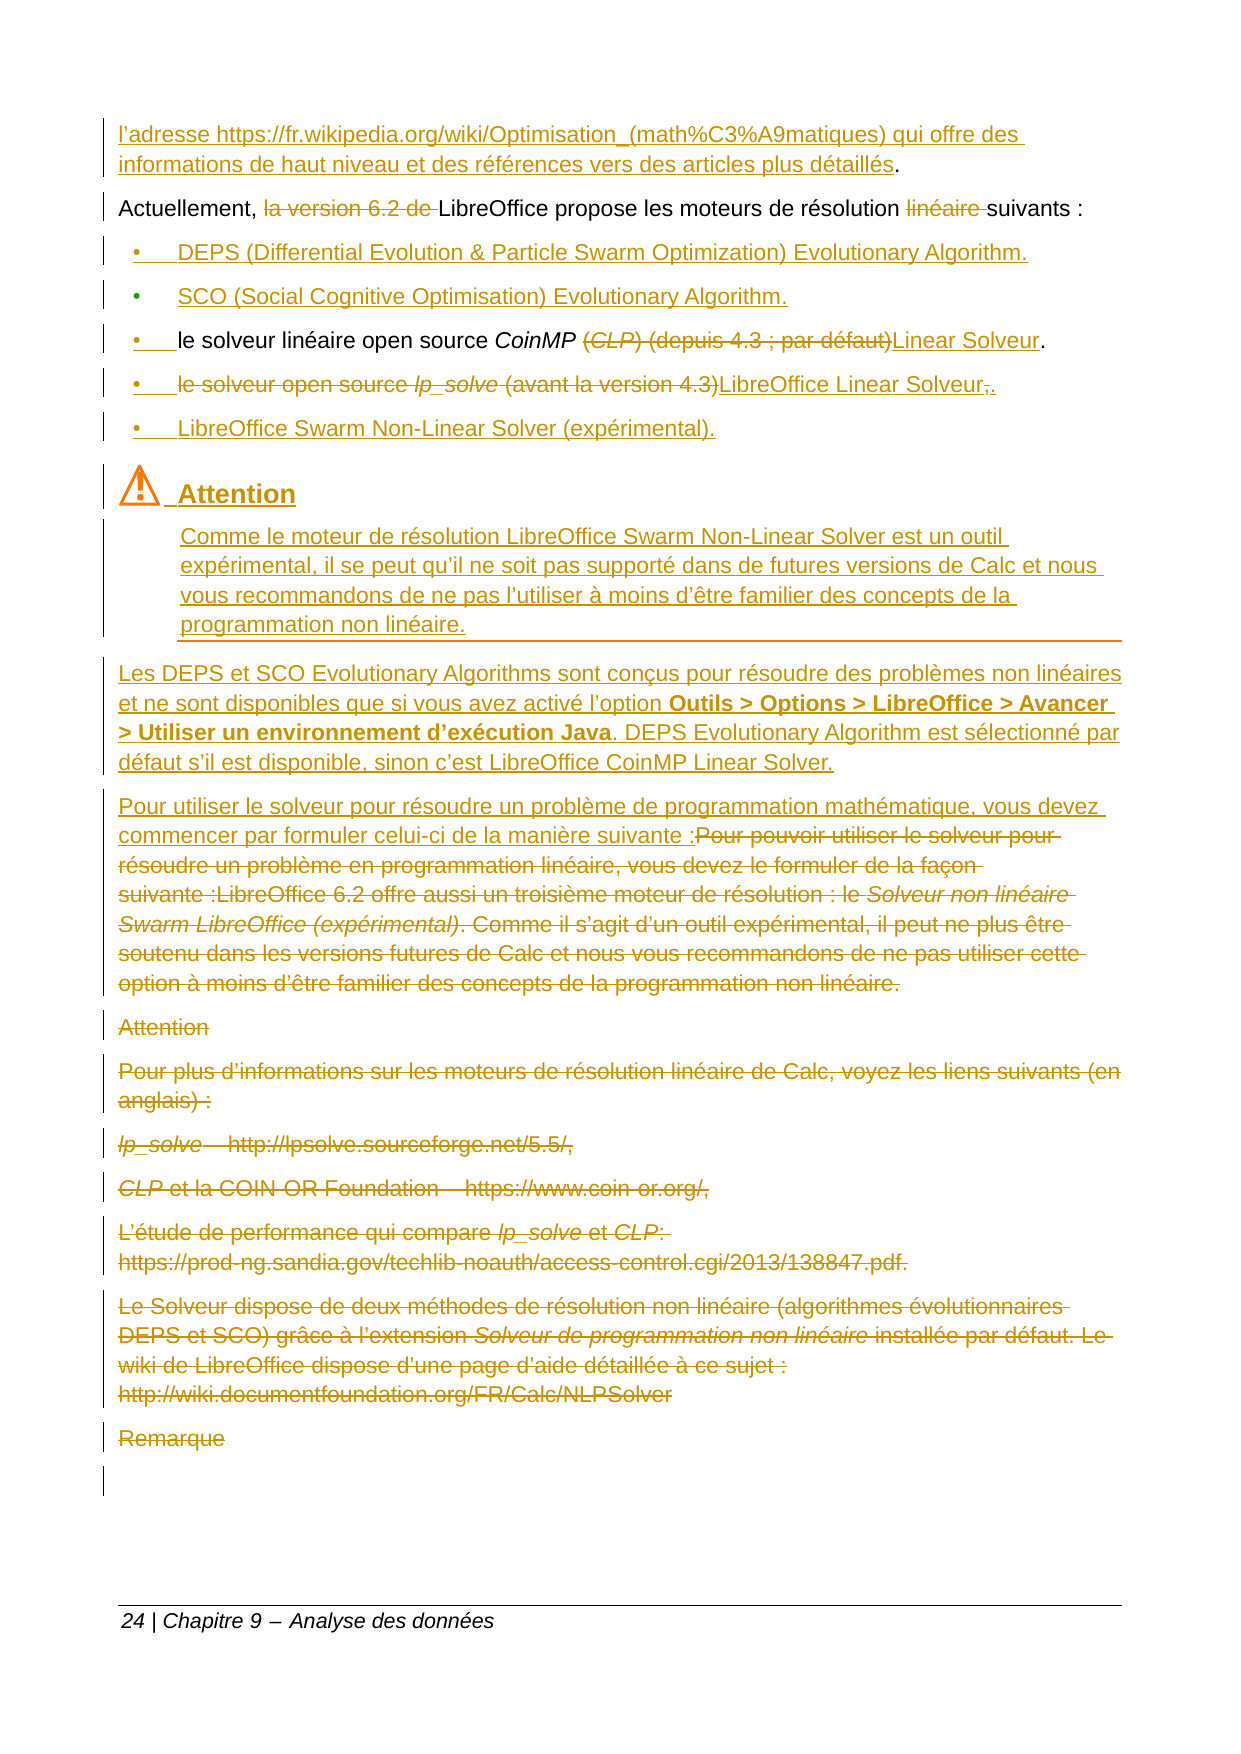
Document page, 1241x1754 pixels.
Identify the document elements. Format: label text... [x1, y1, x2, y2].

text Le Solveur est en fait une forme plus élaborée de la recherche de valeur cible qui vous permet de résoudre des problèmes de programmation mathématique et d’optimisation. Un problème de programmation mathématique apparaît quand on veut minimiser ou maximiser une fonction soumise à un ensemble de contraintes. De tels problèmes se posent dans souvent aux scientifiques, aux ingénieurs, dans la gestion d’entreprises et dans beaucoup d’autres cas. Une présentation complète de la programmation mathématique dépasse le cadre de ce guide et le lecteur intéressé est invité à consulter la page pertinente de Wkipedia à l’adresse https://fr.wikipedia.org/wiki/Optimisation_(math%C3%A9matiques) qui offre des informations de haut niveau et des références vers des articles plus détaillés. [118, 118, 1122, 177]
text Pour utiliser le solveur pour résoudre un problème de programmation mathématique, vous devez commencer par formuler celui-ci de la manière suivante : [118, 789, 1122, 996]
text et ne sont disponibles que si vous avez activé l’option Outils > Options > LibreOffice > Avancer > Utiliser un environnement d’exécution Java. DEPS Evolutionary Algorithm est sélectionné par défaut s’il est disponible, sinon c’est LibreOffice CoinMP Linear Solver. [118, 684, 1122, 775]
text Comme le moteur de résolution LibreOffice Swarm Non-Linear Solver est un outil expérimental, il se peut qu’il ne soit pas supporté dans de futures versions de Calc et nous vous recommandons de ne pas l’utiliser à moins d’être familier des concepts de la programmation non linéaire. [177, 517, 1122, 640]
text Actuellement, LibreOffice propose les moteurs de résolution suivants : [118, 192, 1122, 221]
text Les DEPS et SCO Evolutionary Algorithms sont conçus pour résoudre des problèmes non linéaires [118, 657, 1122, 683]
list SCO (Social Cognitive Optimisation) Evolutionary Algorithm. [133, 280, 1122, 309]
list Attention [118, 463, 1122, 509]
list le solveur linéaire open source CoinMP Linear Solveur. [133, 324, 1122, 353]
list LibreOffice Swarm Non-Linear Solver (expérimental). [133, 412, 1122, 441]
list DEPS (Differential Evolution & Particle Swarm Optimization) Evolutionary Algorithm. [133, 236, 1122, 265]
list LibreOffice Linear Solveur. [133, 368, 1122, 397]
